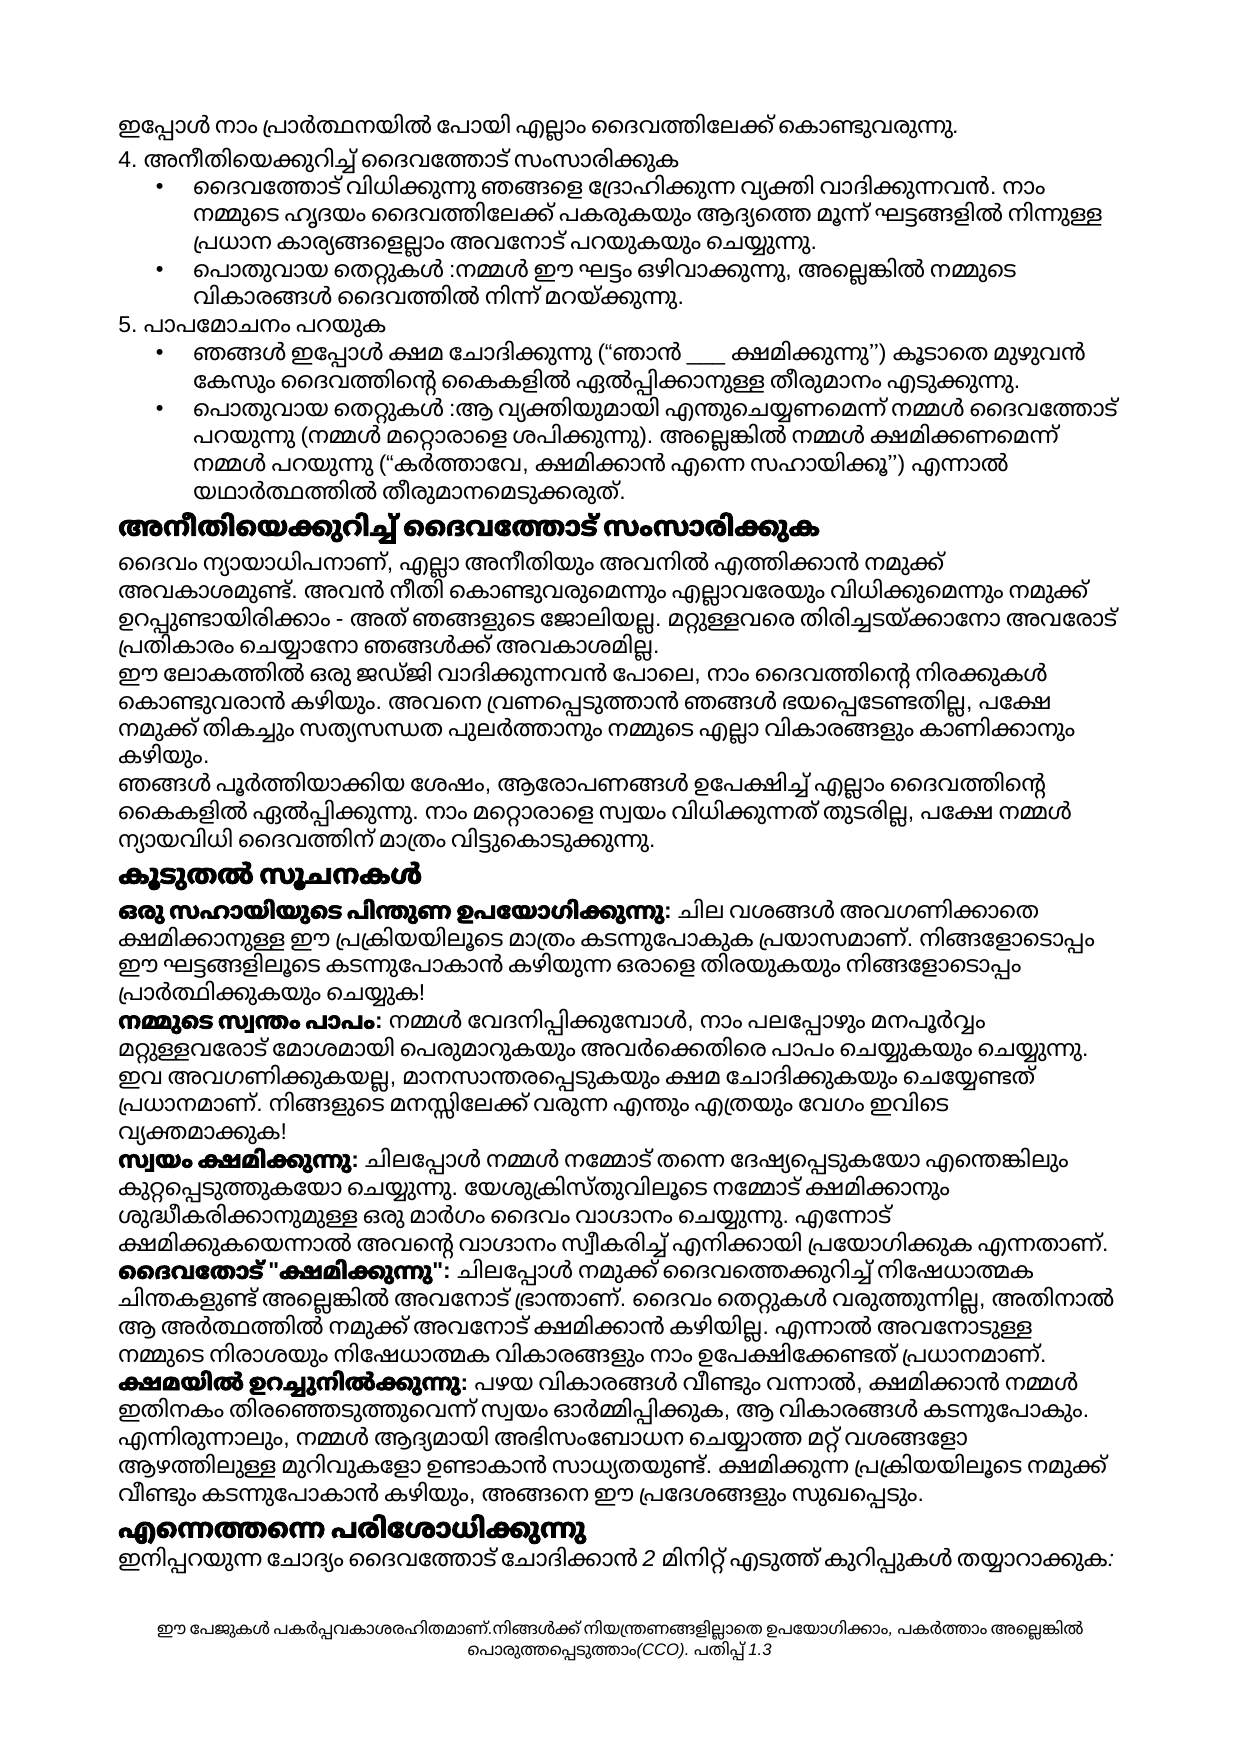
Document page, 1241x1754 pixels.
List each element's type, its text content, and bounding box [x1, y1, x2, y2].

subtitle അനീതിയെക്കുറിച്ച് ദൈവത്തോട് സംസാരിക്കുക [118, 512, 183, 527]
subtitle അനീതിയെക്കുറിച്ച് ദൈവത്തോട് സംസാരിക്കുക [118, 512, 381, 543]
text നമ്മുടെ സ്വന്തം പാപം: നമ്മൾ വേദനിപ്പിക്കുമ്പോൾ, നാം പലപ്പോഴും മനപൂർവ്വം മറ്റുള്ളവരോട് മോശമായി പെരുമാറുകയും അവർക്കെതിരെ പാപം ചെയ്യുകയും ചെയ്യുന്നു. ഇവ അവഗണിക്കുകയല്ല, മാനസാന്തരപ്പെടുകയും ക്ഷമ ചോദിക്കുകയും ചെയ്യേണ്ടത് പ്രധാനമാണ്. നിങ്ങളുടെ മനസ്സിലേക്ക് വരുന്ന എന്തും എത്രയും വേഗം ഇവിടെ വ്യക്തമാക്കുക! [118, 1007, 1122, 1146]
list പൊതുവായ തെറ്റുകൾ :ആ വ്യക്തിയുമായി എന്തുചെയ്യണമെന്ന് നമ്മൾ ദൈവത്തോട് പറയുന്നു (നമ്മൾ മറ്റൊരാളെ ശപിക്കുന്നു). അല്ലെങ്കിൽ നമ്മൾ ക്ഷമിക്കണമെന്ന് നമ്മൾ പറയുന്നു (“കർത്താവേ, ക്ഷമിക്കാൻ എന്നെ സഹായിക്കൂ”) എന്നാൽ യഥാർത്ഥത്തിൽ തീരുമാനമെടുക്കരുത്. [156, 394, 1122, 506]
text സ്വയം ക്ഷമിക്കുന്നു: ചിലപ്പോൾ നമ്മൾ നമ്മോട് തന്നെ ദേഷ്യപ്പെടുകയോ എന്തെങ്കിലും കുറ്റപ്പെടുത്തുകയോ ചെയ്യുന്നു. യേശുക്രിസ്തുവിലൂടെ നമ്മോട് ക്ഷമിക്കാനും ശുദ്ധീകരിക്കാനുമുള്ള ഒരു മാർഗം ദൈവം വാഗ്ദാനം ചെയ്യുന്നു. എന്നോട് ക്ഷമിക്കുകയെന്നാൽ അവന്റെ വാഗ്ദാനം സ്വീകരിച്ച് എനിക്കായി പ്രയോഗിക്കുക എന്നതാണ്. [118, 1146, 1122, 1257]
subtitle കൂടുതൽ സൂചനകൾ [118, 860, 1122, 891]
list ദൈവത്തോട് വിധിക്കുന്നു ഞങ്ങളെ ദ്രോഹിക്കുന്ന വ്യക്തി വാദിക്കുന്നവൻ. നാം നമ്മുടെ ഹൃദയം ദൈവത്തിലേക്ക് പകരുകയും ആദ്യത്തെ മൂന്ന് ഘട്ടങ്ങളിൽ നിന്നുള്ള പ്രധാന കാര്യങ്ങളെല്ലാം അവനോട് പറയുകയും ചെയ്യുന്നു. [156, 173, 1122, 256]
subtitle അനീതിയെക്കുറിച്ച് ദൈവത്തോട് സംസാരിക്കുക [396, 512, 780, 543]
text ക്ഷമയിൽ ഉറച്ചുനിൽക്കുന്നു: പഴയ വികാരങ്ങൾ വീണ്ടും വന്നാൽ, ക്ഷമിക്കാൻ നമ്മൾ ഇതിനകം തിരഞ്ഞെടുത്തുവെന്ന് സ്വയം ഓർമ്മിപ്പിക്കുക, ആ വികാരങ്ങൾ കടന്നുപോകും. എന്നിരുന്നാലും, നമ്മൾ ആദ്യമായി അഭിസംബോധന ചെയ്യാത്ത മറ്റ് വശങ്ങളോ ആഴത്തിലുള്ള മുറിവുകളോ ഉണ്ടാകാൻ സാധ്യതയുണ്ട്. ക്ഷമിക്കുന്ന പ്രക്രിയയിലൂടെ നമുക്ക് വീണ്ടും കടന്നുപോകാൻ കഴിയും, അങ്ങനെ ഈ പ്രദേശങ്ങളും സുഖപ്പെടും. [118, 1368, 1122, 1508]
subtitle 5. പാപമോചനം പറയുക [118, 311, 1122, 339]
subtitle എന്നെത്തന്നെ പരിശോധിക്കുന്നു [118, 1513, 1122, 1545]
text ദൈവം ന്യായാധിപനാണ്, എല്ലാ അനീതിയും അവനിൽ എത്തിക്കാൻ നമുക്ക് അവകാശമുണ്ട്. അവൻ നീതി കൊണ്ടുവരുമെന്നും എല്ലാവരേയും വിധിക്കുമെന്നും നമുക്ക് ഉറപ്പുണ്ടായിരിക്കാം - അത് ഞങ്ങളുടെ ജോലിയല്ല. മറ്റുള്ളവരെ തിരിച്ചടയ്ക്കാനോ അവരോട് പ്രതികാരം ചെയ്യാനോ ഞങ്ങൾക്ക് അവകാശമില്ല. [118, 549, 1122, 660]
text ഒരു സഹായിയുടെ പിന്തുണ ഉപയോഗിക്കുന്നു: ചില വശങ്ങൾ അവഗണിക്കാതെ ക്ഷമിക്കാനുള്ള ഈ പ്രക്രിയയിലൂടെ മാത്രം കടന്നുപോകുക പ്രയാസമാണ്. നിങ്ങളോടൊപ്പം ഈ ഘട്ടങ്ങളിലൂടെ കടന്നുപോകാൻ കഴിയുന്ന ഒരാളെ തിരയുകയും നിങ്ങളോടൊപ്പം പ്രാർത്ഥിക്കുകയും ചെയ്യുക! [118, 897, 1122, 1007]
text ദൈവതോട് "ക്ഷമിക്കുന്നു": ചിലപ്പോൾ നമുക്ക് ദൈവത്തെക്കുറിച്ച് നിഷേധാത്മക ചിന്തകളുണ്ട് അല്ലെങ്കിൽ അവനോട് ഭ്രാന്താണ്. ദൈവം തെറ്റുകൾ വരുത്തുന്നില്ല, അതിനാൽ ആ അർത്ഥത്തിൽ നമുക്ക് അവനോട് ക്ഷമിക്കാൻ കഴിയില്ല. എന്നാൽ അവനോടുള്ള നമ്മുടെ നിരാശയും നിഷേധാത്മക വികാരങ്ങളും നാം ഉപേക്ഷിക്കേണ്ടത് പ്രധാനമാണ്. [118, 1257, 1122, 1368]
list ഞങ്ങൾ ഇപ്പോൾ ക്ഷമ ചോദിക്കുന്നു (“ഞാൻ ___ ക്ഷമിക്കുന്നു”) കൂടാതെ മുഴുവൻ കേസും ദൈവത്തിന്റെ കൈകളിൽ ഏൽപ്പിക്കാനുള്ള തീരുമാനം എടുക്കുന്നു. [156, 339, 1122, 394]
subtitle 4. അനീതിയെക്കുറിച്ച് ദൈവത്തോട് സംസാരിക്കുക [118, 146, 1122, 173]
text ഈ ലോകത്തിൽ ഒരു ജഡ്ജി വാദിക്കുന്നവൻ പോലെ, നാം ദൈവത്തിന്റെ നിരക്കുകൾ കൊണ്ടുവരാൻ കഴിയും. അവനെ വ്രണപ്പെടുത്താൻ ഞങ്ങൾ ഭയപ്പെടേണ്ടതില്ല, പക്ഷേ നമുക്ക് തികച്ചും സത്യസന്ധത പുലർത്താനും നമ്മുടെ എല്ലാ വികാരങ്ങളും കാണിക്കാനും കഴിയും. ഞങ്ങൾ പൂർത്തിയാക്കിയ ശേഷം, ആരോപണങ്ങൾ ഉപേക്ഷിച്ച് എല്ലാം ദൈവത്തിന്റെ കൈകളിൽ ഏൽപ്പിക്കുന്നു. നാം മറ്റൊരാളെ സ്വയം വിധിക്കുന്നത് തുടരില്ല, പക്ഷേ നമ്മൾ ന്യായവിധി ദൈവത്തിന് മാത്രം വിട്ടുകൊടുക്കുന്നു. [118, 660, 1122, 854]
text ഇപ്പോൾ നാം പ്രാർത്ഥനയിൽ പോയി എല്ലാം ദൈവത്തിലേക്ക് കൊണ്ടുവരുന്നു. [118, 112, 1122, 139]
list പൊതുവായ തെറ്റുകൾ :നമ്മൾ ഈ ഘട്ടം ഒഴിവാക്കുന്നു, അല്ലെങ്കിൽ നമ്മുടെ വികാരങ്ങൾ ദൈവത്തിൽ നിന്ന് മറയ്ക്കുന്നു. [156, 256, 1122, 311]
subtitle അനീതിയെക്കുറിച്ച് ദൈവത്തോട് സംസാരിക്കുക [730, 512, 1122, 543]
text ഇനിപ്പറയുന്ന ചോദ്യം ദൈവത്തോട് ചോദിക്കാൻ 2 മിനിറ്റ് എടുത്ത് കുറിപ്പുകൾ തയ്യാറാക്കുക: [118, 1545, 1122, 1572]
